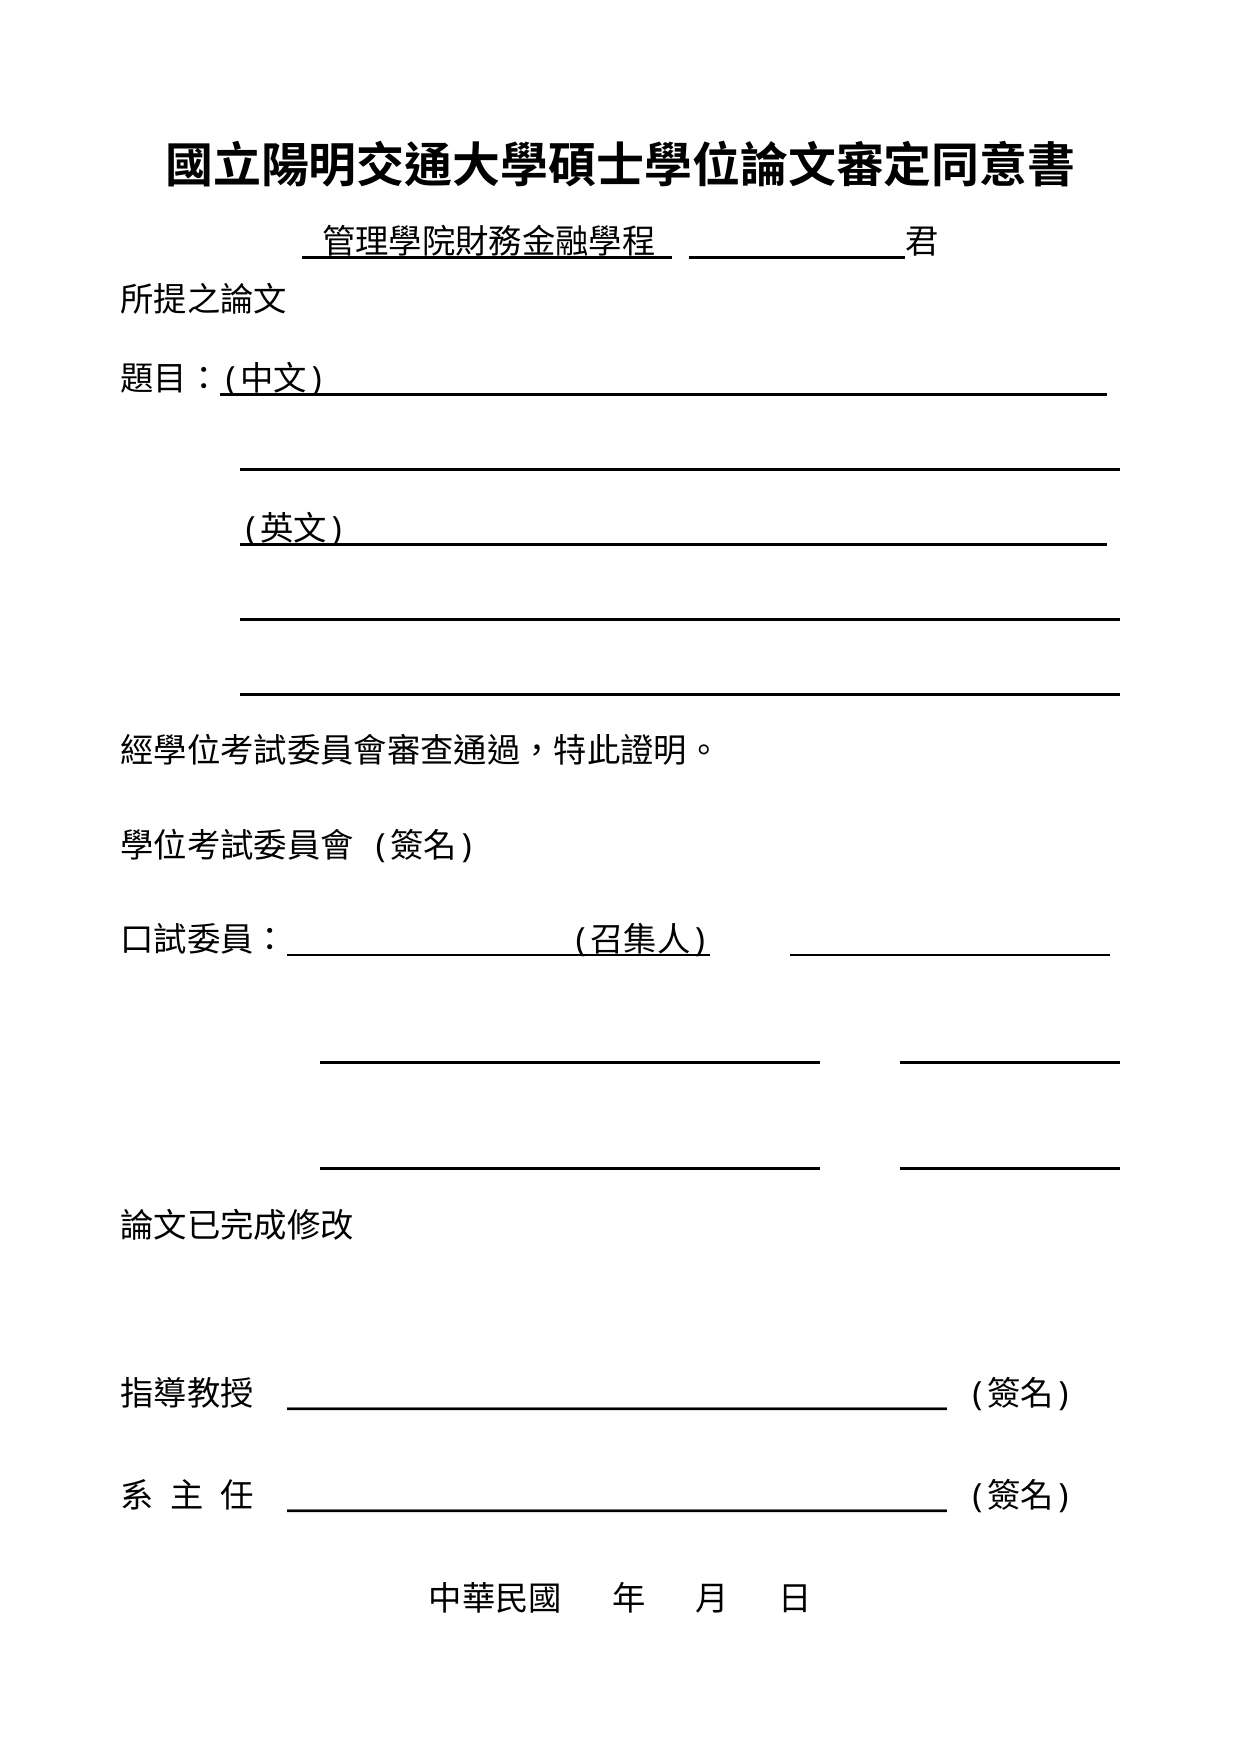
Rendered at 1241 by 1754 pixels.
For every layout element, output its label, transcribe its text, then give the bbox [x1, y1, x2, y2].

text 指導教授 _________________________________ (簽名) [120, 1339, 1120, 1422]
text 口試委員： (召集人) [120, 912, 1120, 961]
text 所提之論文 [120, 273, 1120, 321]
text 中華民國 年 月 日 [120, 1543, 1120, 1627]
text 系 主 任 _________________________________ (簽名) [120, 1441, 1120, 1524]
text 題目：(中文) [120, 331, 1120, 406]
text 管理學院財務金融學程 君 [120, 215, 1120, 263]
text 論文已完成修改 [120, 1208, 1120, 1245]
text 學位考試委員會 (簽名) [120, 791, 1120, 874]
text (英文) [120, 481, 1120, 556]
text 經學位考試委員會審查通過，特此證明。 [120, 724, 1120, 772]
text 國立陽明交通大學碩士學位論文審定同意書 [120, 127, 1120, 196]
